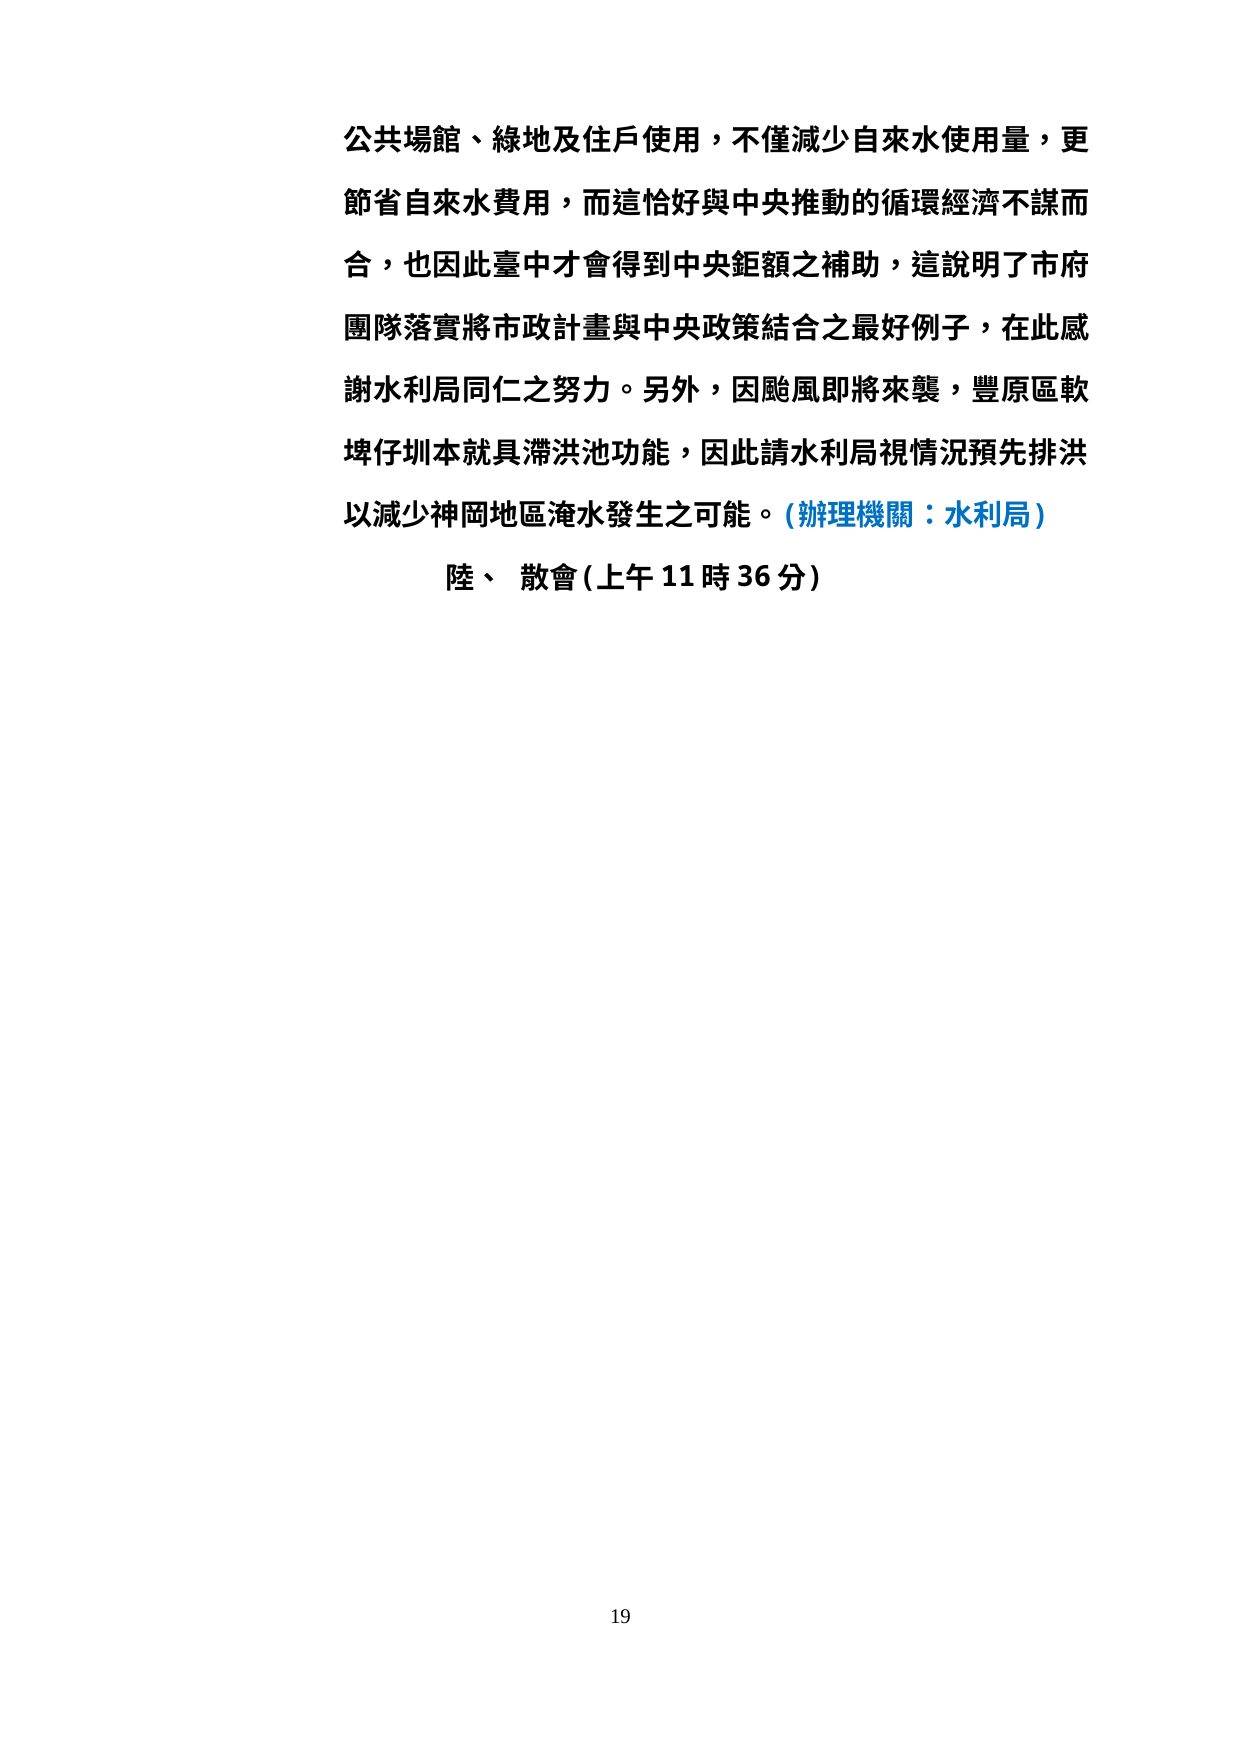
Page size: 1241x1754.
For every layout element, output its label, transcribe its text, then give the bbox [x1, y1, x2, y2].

list 散會(上午11時36分) [445, 534, 1090, 596]
list 針對今日專案報告，林副市長陵三也表示，水利局已成功將水資源回收再利用做到最大化，因為過去的水資源中心僅是將廢水處理過後就放流，但市府打造中水道系統，將民生汙水轉化為可再利用回收水，透過中水道管網系統提供給公共場館、綠地及住戶使用，不僅減少自來水使用量，更節省自來水費用，而這恰好與中央推動的循環經濟不謀而合，也因此臺中才會得到中央鉅額之補助，這說明了市府團隊落實將市政計畫與中央政策結合之最好例子，在此感謝水利局同仁之努力。另外，因颱風即將來襲，豐原區軟埤仔圳本就具滯洪池功能，因此請水利局視情況預先排洪，以減少神岡地區淹水發生之可能。(辦理機關：水利局) [209, 96, 1090, 534]
